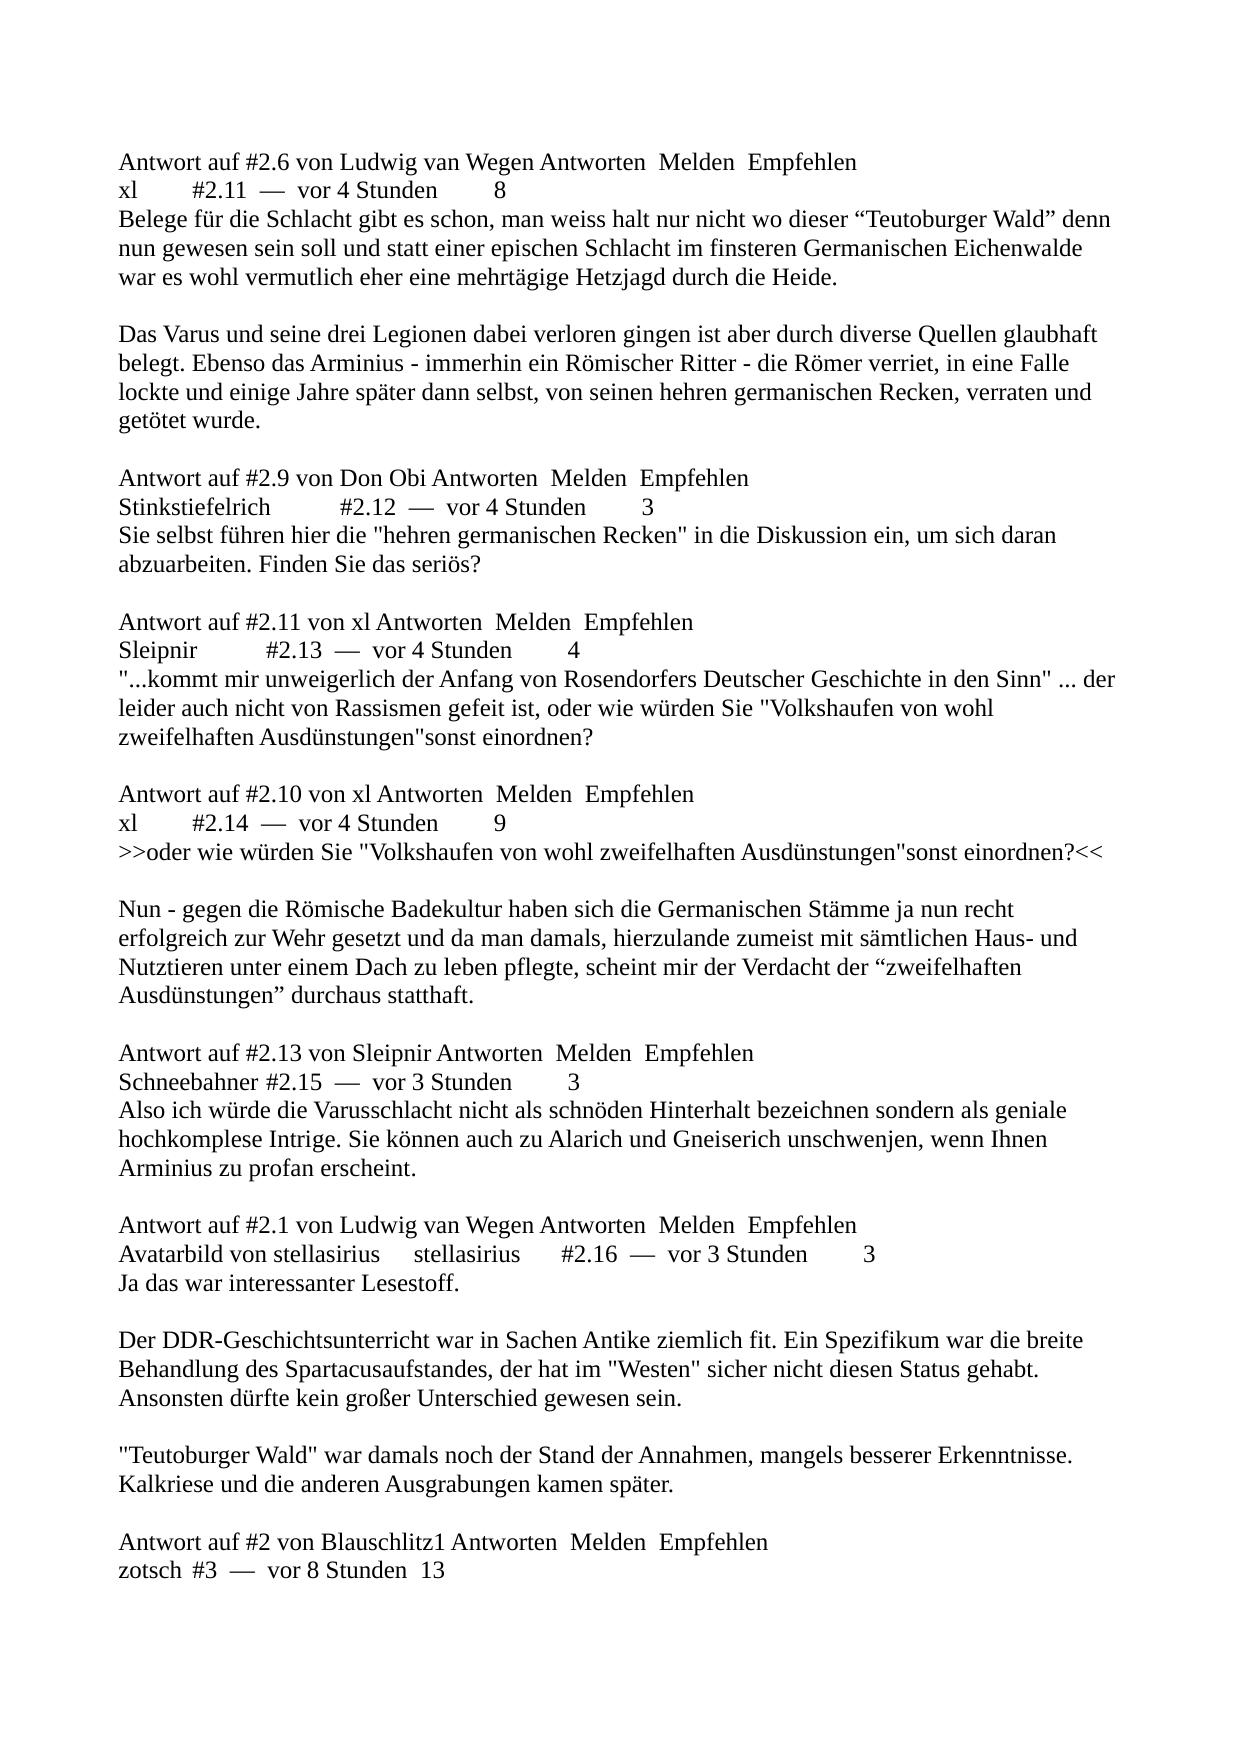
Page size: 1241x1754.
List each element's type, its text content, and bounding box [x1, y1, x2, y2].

text Schneebahner #2.15 — vor 3 Stunden 3 [118, 1067, 1122, 1096]
text zotsch #3 — vor 8 Stunden 13 [118, 1556, 1122, 1584]
text Antwort auf #2.1 von Ludwig van Wegen Antworten Melden Empfehlen [118, 1211, 1122, 1239]
text Antwort auf #2 von Blauschlitz1 Antworten Melden Empfehlen [118, 1527, 1122, 1556]
text Antwort auf #2.11 von xl Antworten Melden Empfehlen [118, 607, 1122, 636]
text Antwort auf #2.9 von Don Obi Antworten Melden Empfehlen [118, 463, 1122, 492]
text Also ich würde die Varusschlacht nicht als schnöden Hinterhalt bezeichnen sondern als geniale hochkomplese Intrige. Sie können auch zu Alarich und Gneiserich unschwenjen, wenn Ihnen Arminius zu profan erscheint. [118, 1096, 1122, 1182]
text Stinkstiefelrich #2.12 — vor 4 Stunden 3 [118, 492, 1122, 521]
text Nun - gegen die Römische Badekultur haben sich die Germanischen Stämme ja nun recht erfolgreich zur Wehr gesetzt und da man damals, hierzulande zumeist mit sämtlichen Haus- und Nutztieren unter einem Dach zu leben pflegte, scheint mir der Verdacht der “zweifelhaften Ausdünstungen” durchaus statthaft. [118, 894, 1122, 1009]
text "...kommt mir unweigerlich der Anfang von Rosendorfers Deutscher Geschichte in den Sinn" ... der leider auch nicht von Rassismen gefeit ist, oder wie würden Sie "Volkshaufen von wohl zweifelhaften Ausdünstungen"sonst einordnen? [118, 664, 1122, 751]
text xl #2.11 — vor 4 Stunden 8 [118, 176, 1122, 204]
text Sie selbst führen hier die "hehren germanischen Recken" in die Diskussion ein, um sich daran abzuarbeiten. Finden Sie das seriös? [118, 521, 1122, 578]
text Avatarbild von stellasirius stellasirius #2.16 — vor 3 Stunden 3 [118, 1239, 1122, 1268]
text xl #2.14 — vor 4 Stunden 9 [118, 808, 1122, 837]
text Antwort auf #2.10 von xl Antworten Melden Empfehlen [118, 779, 1122, 808]
text "Teutoburger Wald" war damals noch der Stand der Annahmen, mangels besserer Erkenntnisse. Kalkriese und die anderen Ausgrabungen kamen später. [118, 1441, 1122, 1498]
text Antwort auf #2.13 von Sleipnir Antworten Melden Empfehlen [118, 1038, 1122, 1067]
text Das Varus und seine drei Legionen dabei verloren gingen ist aber durch diverse Quellen glaubhaft belegt. Ebenso das Arminius - immerhin ein Römischer Ritter - die Römer verriet, in eine Falle lockte und einige Jahre später dann selbst, von seinen hehren germanischen Recken, verraten und getötet wurde. [118, 319, 1122, 434]
text Antwort auf #2.6 von Ludwig van Wegen Antworten Melden Empfehlen [118, 147, 1122, 176]
text Sleipnir #2.13 — vor 4 Stunden 4 [118, 636, 1122, 664]
text Der DDR-Geschichtsunterricht war in Sachen Antike ziemlich fit. Ein Spezifikum war die breite Behandlung des Spartacusaufstandes, der hat im "Westen" sicher nicht diesen Status gehabt. Ansonsten dürfte kein großer Unterschied gewesen sein. [118, 1326, 1122, 1412]
text Belege für die Schlacht gibt es schon, man weiss halt nur nicht wo dieser “Teutoburger Wald” denn nun gewesen sein soll und statt einer epischen Schlacht im finsteren Germanischen Eichenwalde war es wohl vermutlich eher eine mehrtägige Hetzjagd durch die Heide. [118, 204, 1122, 291]
text >>oder wie würden Sie "Volkshaufen von wohl zweifelhaften Ausdünstungen"sonst einordnen?<< [118, 837, 1122, 866]
text Ja das war interessanter Lesestoff. [118, 1268, 1122, 1297]
